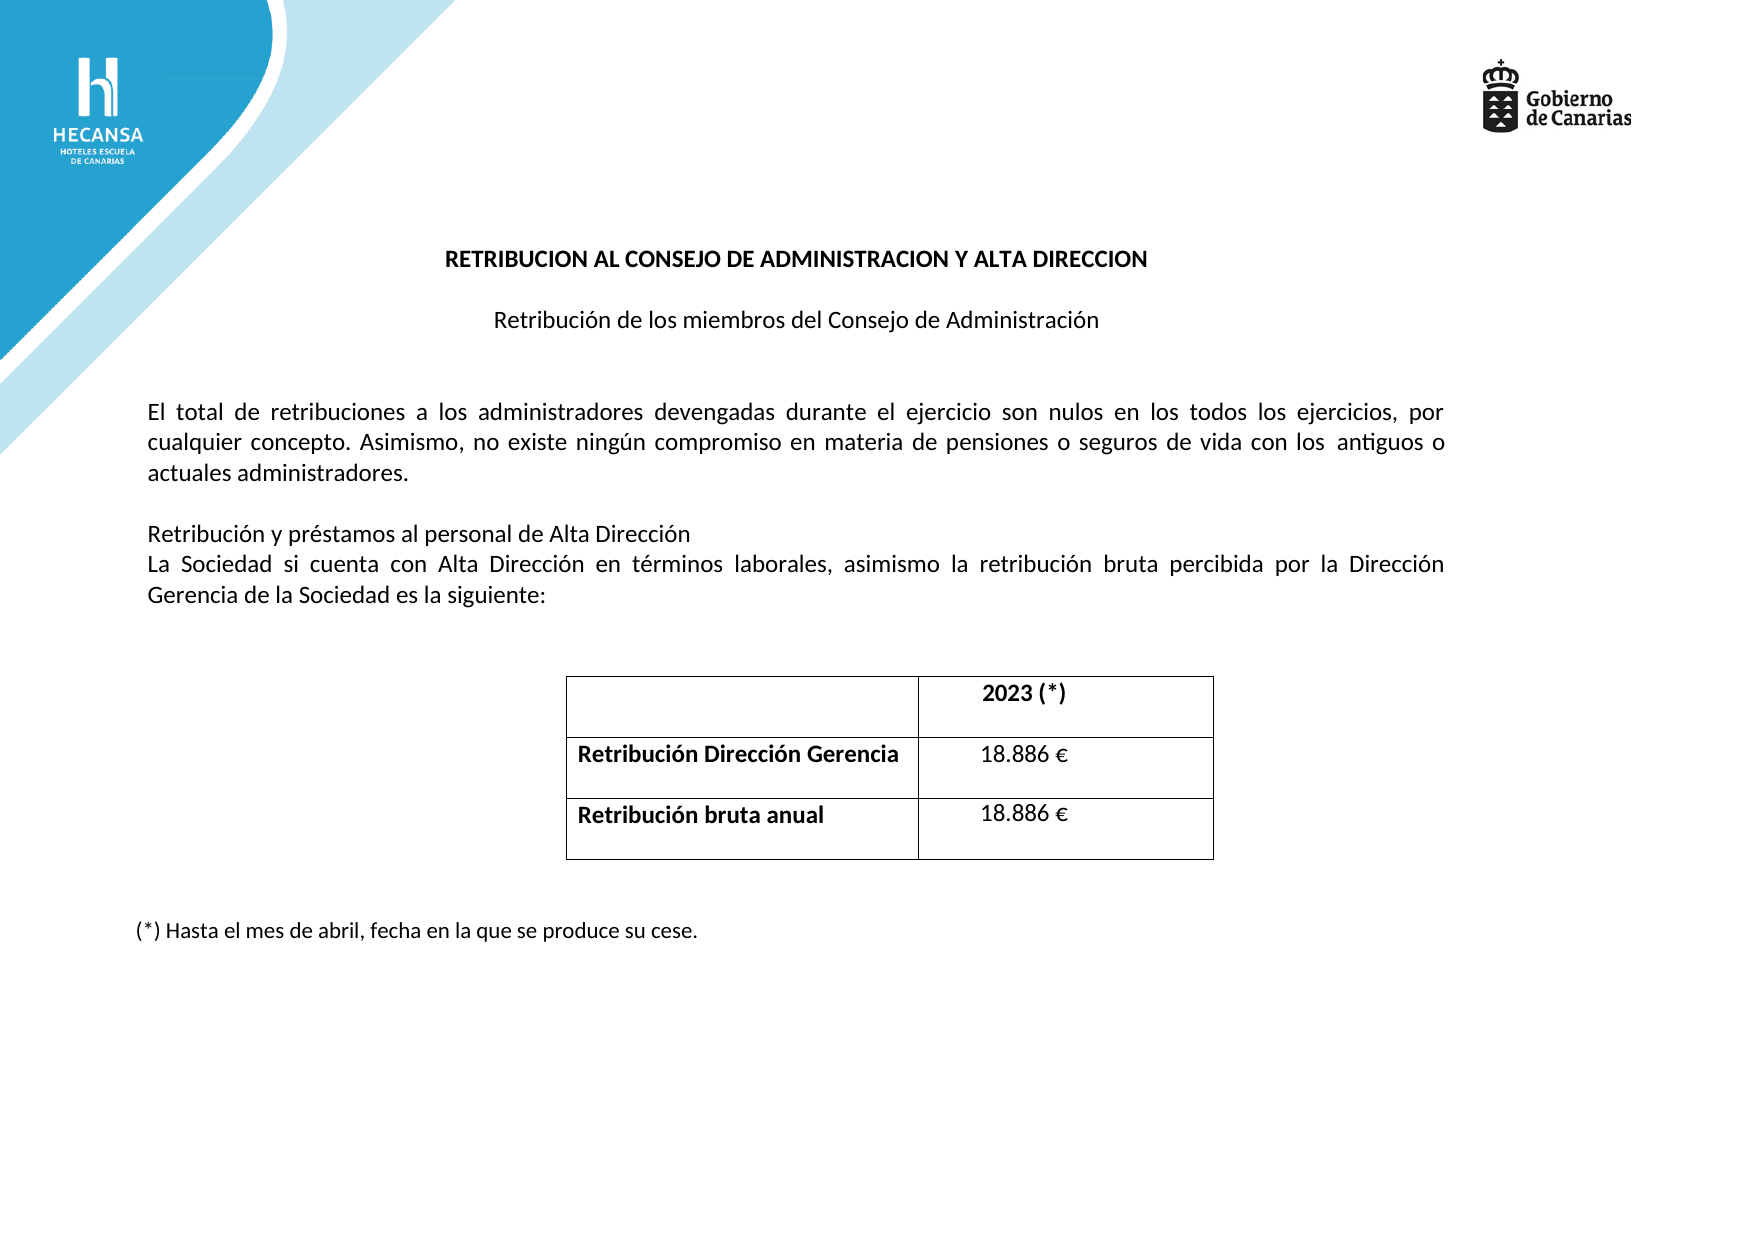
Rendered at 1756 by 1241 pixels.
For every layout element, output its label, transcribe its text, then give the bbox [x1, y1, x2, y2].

text Retribución de los miembros del Consejo de Administración [444, 304, 1149, 335]
table_header [567, 677, 918, 737]
table_cell 18.886 € [919, 738, 1213, 798]
text Retribución y préstamos al personal de Alta Dirección [147, 518, 1645, 548]
table_header 2023 (*) [919, 677, 1213, 737]
table_cell 18.886 € [919, 799, 1213, 859]
table_cell Retribución Dirección Gerencia [567, 738, 918, 798]
table_cell Retribución bruta anual [567, 799, 918, 859]
text El total de retribuciones a los administradores devengadas durante el ejercicio son nulos en los todos los ejercicios, por cualquier concepto. Asimismo, no existe ningún compromiso en materia de pensiones o seguros de vida con los antiguos o actuales administradores. [147, 396, 1445, 487]
text (*) Hasta el mes de abril, fecha en la que se produce su cese. [135, 916, 1645, 944]
text RETRIBUCION AL CONSEJO DE ADMINISTRACION Y ALTA DIRECCION [444, 243, 1148, 274]
text La Sociedad si cuenta con Alta Dirección en términos laborales, asimismo la retribución bruta percibida por la Dirección Gerencia de la Sociedad es la siguiente: [147, 548, 1445, 609]
